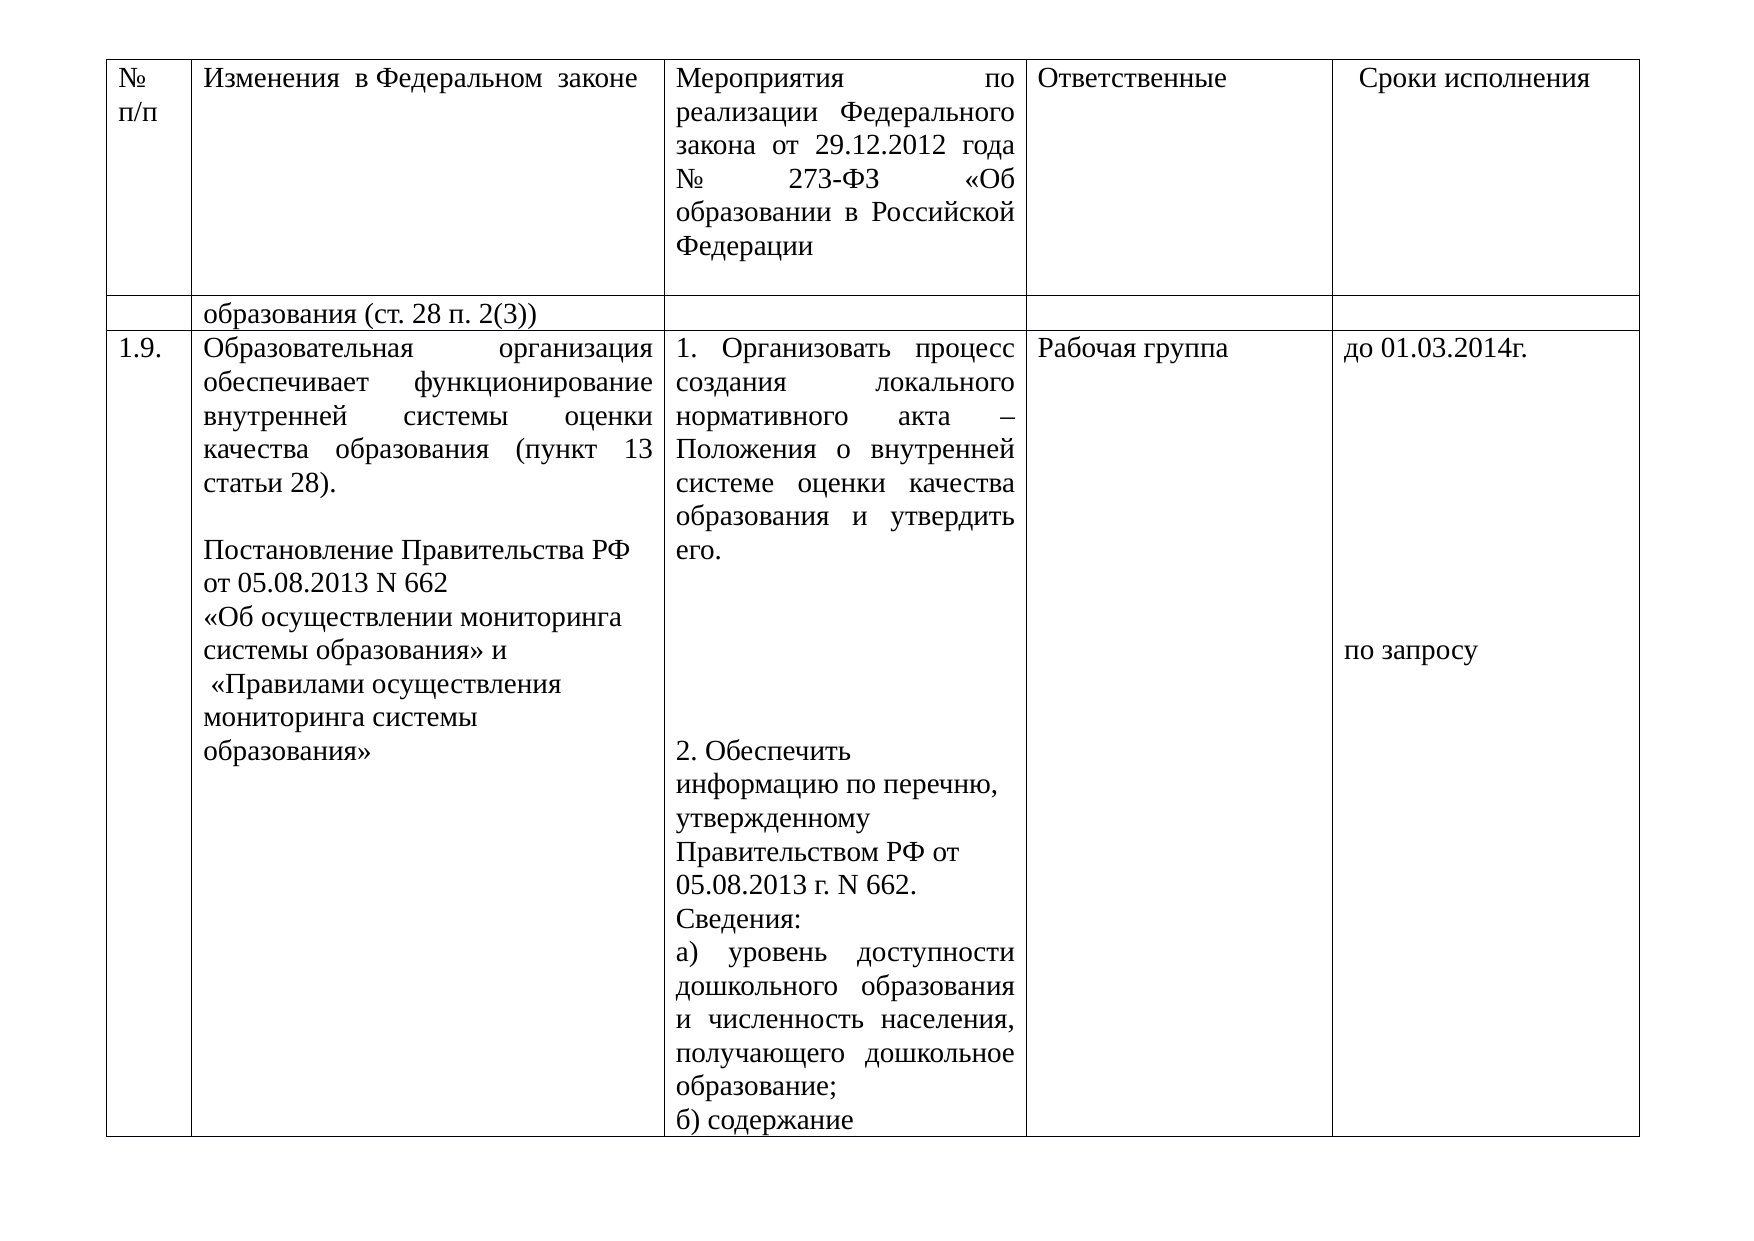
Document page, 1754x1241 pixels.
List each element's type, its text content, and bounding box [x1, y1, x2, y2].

table_cell Рабочая группа [1027, 331, 1332, 1136]
table_cell [1333, 296, 1639, 329]
table_header Ответственные [1027, 60, 1332, 295]
table_header Мероприятия по реализации Федерального закона от 29.12.2012 года № 273-ФЗ «Об образовании в Российской Федерации [665, 60, 1026, 295]
table_cell [665, 296, 1026, 329]
table_cell [1027, 296, 1332, 329]
table_header № п/п [107, 60, 191, 295]
table_header Сроки исполнения [1333, 60, 1639, 295]
table_cell образования (ст. 28 п. 2(3)) [192, 296, 664, 329]
table_header Изменения в Федеральном законе [192, 60, 664, 295]
table_cell [107, 296, 191, 329]
table_cell Образовательная организация обеспечивает функционирование внутренней системы оценки качества образования (пункт 13 статьи 28). Постановление Правительства РФ от 05.08.2013 N 662 «Об осуществлении мониторинга системы образования» и «Правилами осуществления мониторинга системы образования» [192, 331, 664, 1136]
table_cell 1. Организовать процесс создания локального нормативного акта – Положения о внутренней системе оценки качества образования и утвердить его. 2. Обеспечить информацию по перечню, утвержденному Правительством РФ от 05.08.2013 г. N 662. Сведения: а) уровень доступности дошкольного образования и численность населения, получающего дошкольное образование; б) содержание [665, 331, 1026, 1136]
table_cell до 01.03.2014г. по запросу [1333, 331, 1639, 1136]
table_cell 1.9. [107, 331, 191, 1136]
